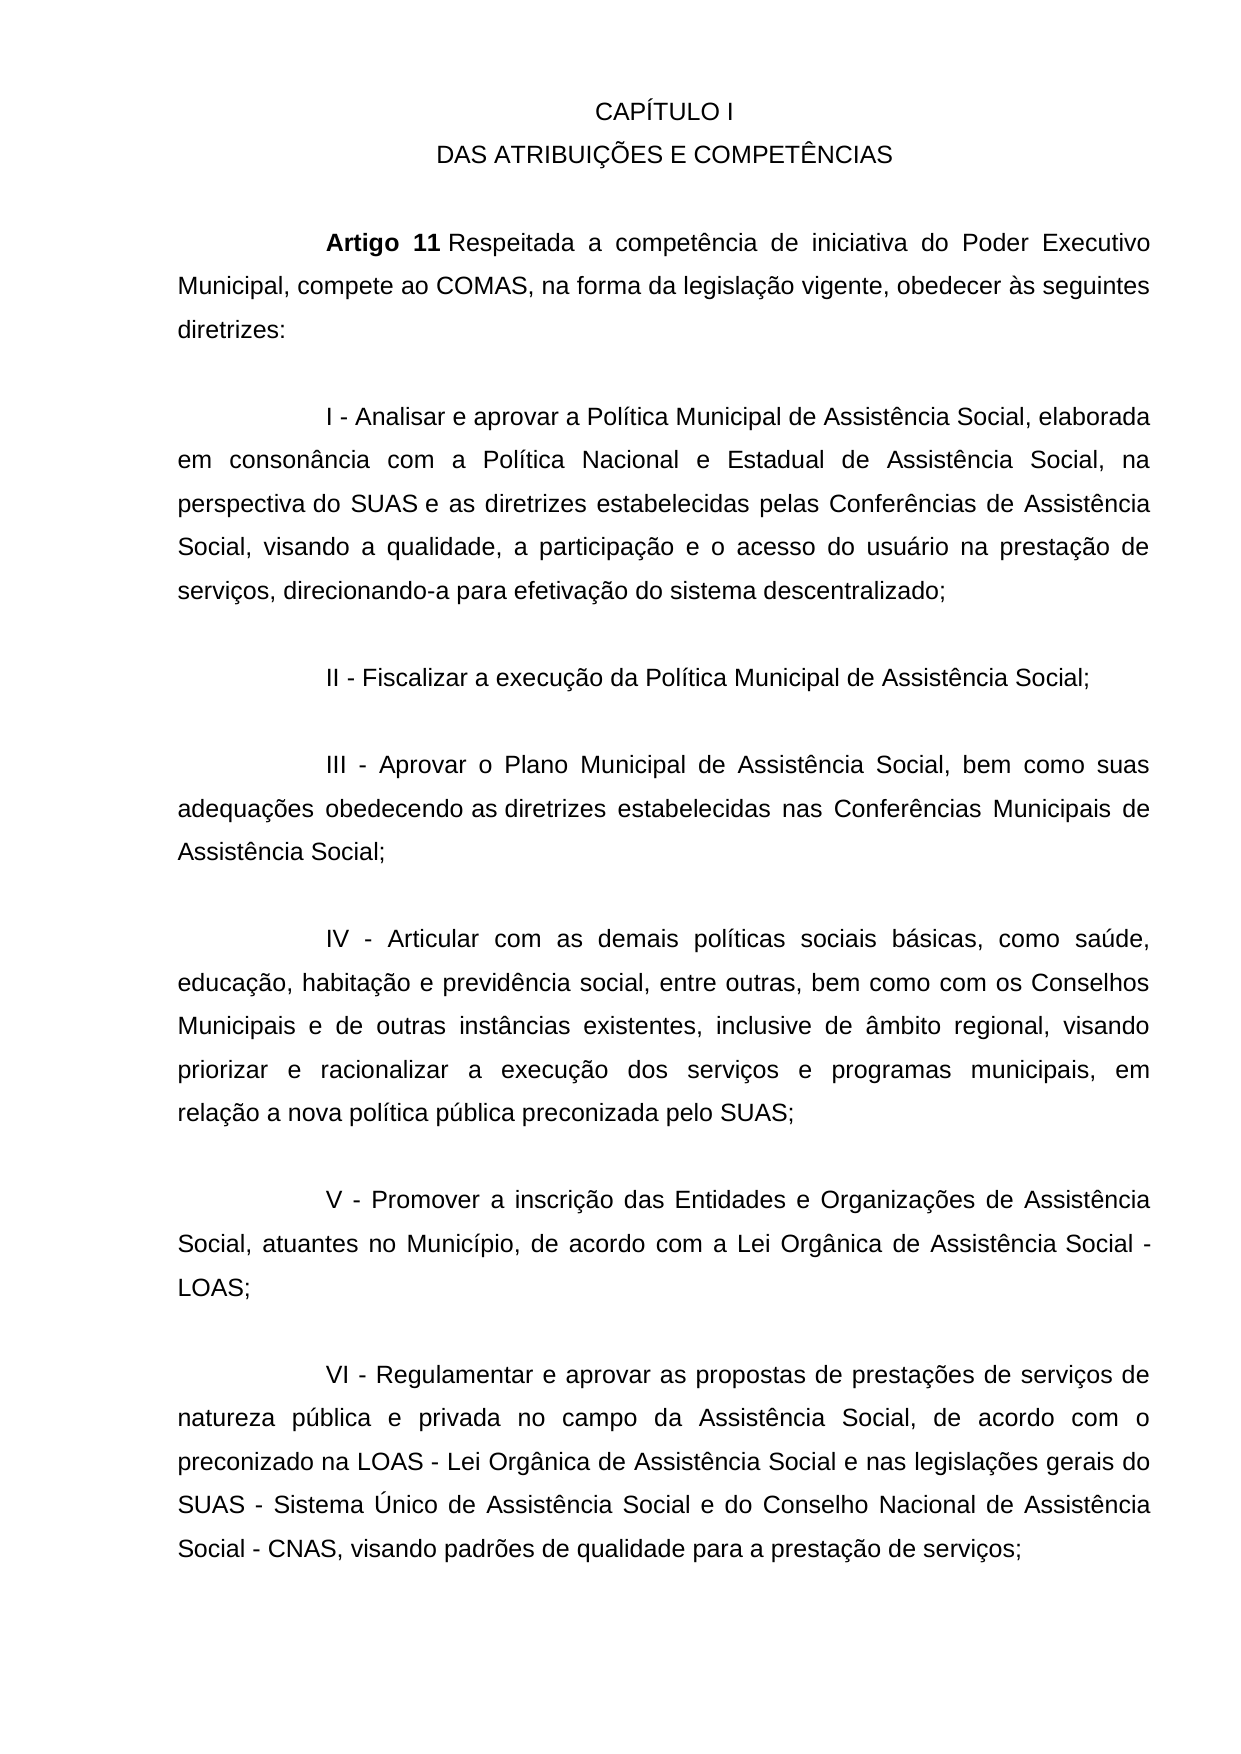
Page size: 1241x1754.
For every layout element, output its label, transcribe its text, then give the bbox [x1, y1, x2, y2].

text Artigo 11 Respeitada a competência de iniciativa do Poder Executivo Municipal, compete ao COMAS, na forma da legislação vigente, obedecer às seguintes diretrizes: [177, 227, 1152, 344]
text III - Aprovar o Plano Municipal de Assistência Social, bem como suas adequações obedecendo as diretrizes estabelecidas nas Conferências Municipais de Assistência Social; [177, 750, 1152, 866]
text VI - Regulamentar e aprovar as propostas de prestações de serviços de natureza pública e privada no campo da Assistência Social, de acordo com o preconizado na LOAS - Lei Orgânica de Assistência Social e nas legislações gerais do SUAS - Sistema Único de Assistência Social e do Conselho Nacional de Assistência Social - CNAS, visando padrões de qualidade para a prestação de serviços; [177, 1359, 1152, 1563]
text I - Analisar e aprovar a Política Municipal de Assistência Social, elaborada em consonância com a Política Nacional e Estadual de Assistência Social, na perspectiva do SUAS e as diretrizes estabelecidas pelas Conferências de Assistência Social, visando a qualidade, a participação e o acesso do usuário na prestação de serviços, direcionando-a para efetivação do sistema descentralizado; [177, 402, 1152, 605]
text IV - Articular com as demais políticas sociais básicas, como saúde, educação, habitação e previdência social, entre outras, bem como com os Conselhos Municipais e de outras instâncias existentes, inclusive de âmbito regional, visando priorizar e racionalizar a execução dos serviços e programas municipais, em relação a nova política pública preconizada pelo SUAS; [177, 924, 1152, 1127]
subtitle DAS ATRIBUIÇÕES E COMPETÊNCIAS [177, 140, 1152, 169]
text II - Fiscalizar a execução da Política Municipal de Assistência Social; [177, 663, 1152, 692]
subtitle CAPÍTULO I [177, 97, 1152, 126]
text V - Promover a inscrição das Entidades e Organizações de Assistência Social, atuantes no Município, de acordo com a Lei Orgânica de Assistência Social -LOAS; [177, 1185, 1152, 1302]
